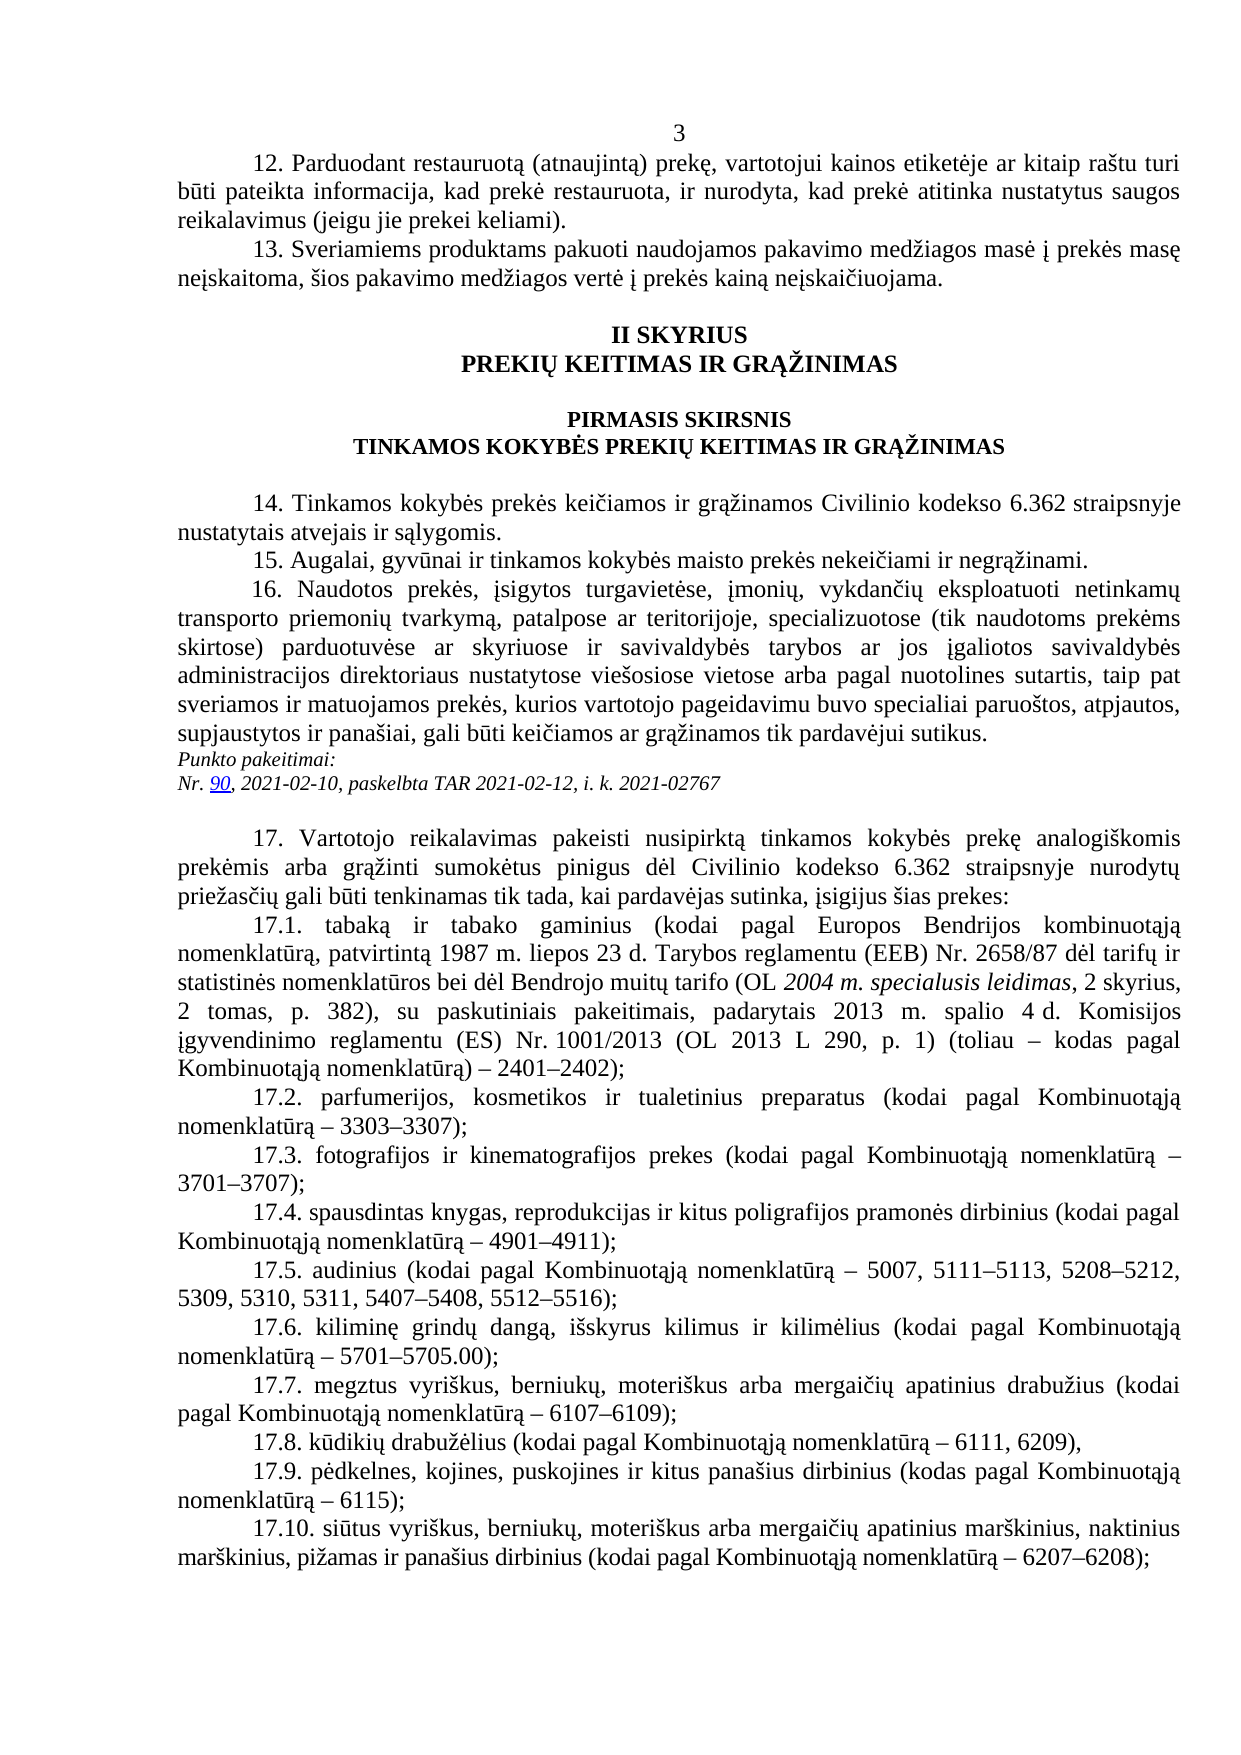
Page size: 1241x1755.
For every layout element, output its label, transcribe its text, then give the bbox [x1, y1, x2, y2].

text 17.5. audinius (kodai pagal Kombinuotąją nomenklatūrą – 5007, 5111–5113, 5208–5212, 5309, 5310, 5311, 5407–5408, 5512–5516); [177, 1255, 1181, 1312]
text Nr. 90, 2021-02-10, paskelbta TAR 2021-02-12, i. k. 2021-02767 [177, 771, 1181, 795]
text 17.1. tabaką ir tabako gaminius (kodai pagal Europos Bendrijos kombinuotąją nomenklatūrą, patvirtintą 1987 m. liepos 23 d. Tarybos reglamentu (EEB) Nr. 2658/87 dėl tarifų ir statistinės nomenklatūros bei dėl Bendrojo muitų tarifo (OL 2004 m. specialusis leidimas, 2 skyrius, 2 tomas, p. 382), su paskutiniais pakeitimais, padarytais 2013 m. spalio 4 d. Komisijos įgyvendinimo reglamentu (ES) Nr. 1001/2013 (OL 2013 L 290, p. 1) (toliau – kodas pagal Kombinuotąją nomenklatūrą) – 2401–2402); [177, 910, 1181, 1082]
text 14. Tinkamos kokybės prekės keičiamos ir grąžinamos Civilinio kodekso 6.362 straipsnyje nustatytais atvejais ir sąlygomis. [177, 488, 1181, 545]
text Prekių KEITIMas IR GRĄŽINIMas [177, 349, 1181, 378]
text II SKYRIUS [177, 320, 1181, 349]
text 16. Naudotos prekės, įsigytos turgavietėse, įmonių, vykdančių eksploatuoti netinkamų transporto priemonių tvarkymą, patalpose ar teritorijoje, specializuotose (tik naudotoms prekėms skirtose) parduotuvėse ar skyriuose ir savivaldybės tarybos ar jos įgaliotos savivaldybės administracijos direktoriaus nustatytose viešosiose vietose arba pagal nuotolines sutartis, taip pat sveriamos ir matuojamos prekės, kurios vartotojo pageidavimu buvo specialiai paruoštos, atpjautos, supjaustytos ir panašiai, gali būti keičiamos ar grąžinamos tik pardavėjui sutikus. [177, 574, 1181, 747]
text 13. Sveriamiems produktams pakuoti naudojamos pakavimo medžiagos masė į prekės masę neįskaitoma, šios pakavimo medžiagos vertė į prekės kainą neįskaičiuojama. [177, 234, 1181, 291]
text 17.10. siūtus vyriškus, berniukų, moteriškus arba mergaičių apatinius marškinius, naktinius marškinius, pižamas ir panašius dirbinius (kodai pagal Kombinuotąją nomenklatūrą – 6207–6208); [177, 1513, 1181, 1571]
text 15. Augalai, gyvūnai ir tinkamos kokybės maisto prekės nekeičiami ir negrąžinami. [177, 545, 1181, 574]
text Tinkamos kokybės prekių keitimas ir grąžinimas [177, 433, 1181, 459]
text 12. Parduodant restauruotą (atnaujintą) prekę, vartotojui kainos etiketėje ar kitaip raštu turi būti pateikta informacija, kad prekė restauruota, ir nurodyta, kad prekė atitinka nustatytus saugos reikalavimus (jeigu jie prekei keliami). [177, 148, 1181, 234]
text 17.2. parfumerijos, kosmetikos ir tualetinius preparatus (kodai pagal Kombinuotąją nomenklatūrą – 3303–3307); [177, 1082, 1181, 1140]
text 17.4. spausdintas knygas, reprodukcijas ir kitus poligrafijos pramonės dirbinius (kodai pagal Kombinuotąją nomenklatūrą – 4901–4911); [177, 1197, 1181, 1255]
text 17.8. kūdikių drabužėlius (kodai pagal Kombinuotąją nomenklatūrą – 6111, 6209), [177, 1427, 1181, 1456]
text Pirmasis skirsnis [177, 406, 1181, 433]
text 17. Vartotojo reikalavimas pakeisti nusipirktą tinkamos kokybės prekę analogiškomis prekėmis arba grąžinti sumokėtus pinigus dėl Civilinio kodekso 6.362 straipsnyje nurodytų priežasčių gali būti tenkinamas tik tada, kai pardavėjas sutinka, įsigijus šias prekes: [177, 823, 1181, 910]
text 17.7. megztus vyriškus, berniukų, moteriškus arba mergaičių apatinius drabužius (kodai pagal Kombinuotąją nomenklatūrą – 6107–6109); [177, 1370, 1181, 1427]
text Punkto pakeitimai: [177, 747, 1181, 771]
text 17.6. kiliminę grindų dangą, išskyrus kilimus ir kilimėlius (kodai pagal Kombinuotąją nomenklatūrą – 5701–5705.00); [177, 1312, 1181, 1370]
text 17.3. fotografijos ir kinematografijos prekes (kodai pagal Kombinuotąją nomenklatūrą – 3701–3707); [177, 1140, 1181, 1197]
text 17.9. pėdkelnes, kojines, puskojines ir kitus panašius dirbinius (kodas pagal Kombinuotąją nomenklatūrą – 6115); [177, 1456, 1181, 1513]
